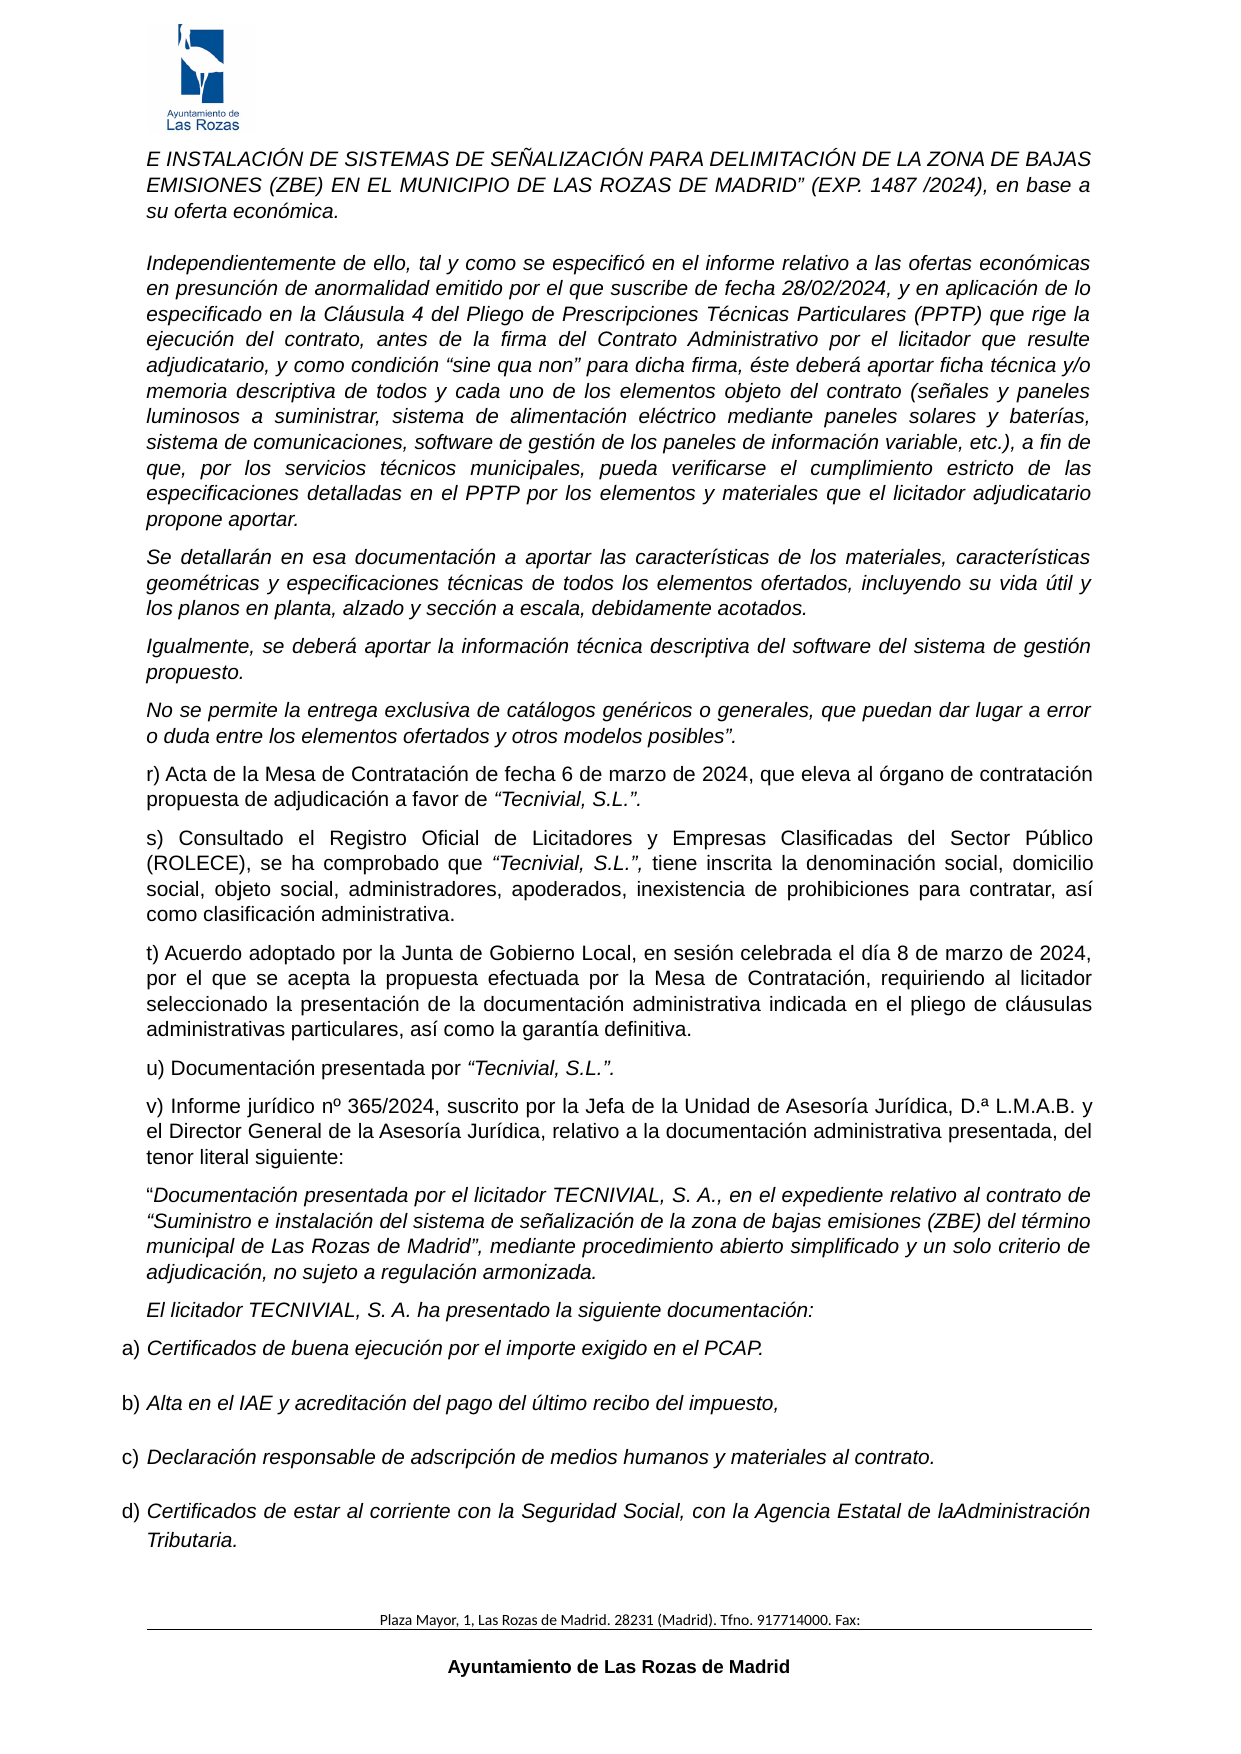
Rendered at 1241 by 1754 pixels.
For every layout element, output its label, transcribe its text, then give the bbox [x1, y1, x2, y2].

list Declaración responsable de adscripción de medios humanos y materiales al contrato. [122, 1445, 1094, 1469]
text E INSTALACIÓN DE SISTEMAS DE SEÑALIZACIÓN PARA DELIMITACIÓN DE LA ZONA DE BAJAS EMISIONES (ZBE) EN EL MUNICIPIO DE LAS ROZAS DE MADRID” (EXP. 1487 /2024), en base a su oferta económica. [146, 147, 1094, 222]
list Certificados de buena ejecución por el importe exigido en el PCAP. [122, 1336, 1094, 1360]
list Certificados de estar al corriente con la Seguridad Social, con la Agencia Estatal de laAdministración Tributaria. [122, 1499, 1094, 1552]
text r) Acta de la Mesa de Contratación de fecha 6 de marzo de 2024, que eleva al órgano de contratación propuesta de adjudicación a favor de “Tecnivial, S.L.”. [146, 762, 1094, 811]
text u) Documentación presentada por “Tecnivial, S.L.”. [146, 1055, 1094, 1079]
text Igualmente, se deberá aportar la información técnica descriptiva del software del sistema de gestión propuesto. [146, 634, 1094, 684]
text t) Acuerdo adoptado por la Junta de Gobierno Local, en sesión celebrada el día 8 de marzo de 2024, por el que se acepta la propuesta efectuada por la Mesa de Contratación, requiriendo al licitador seleccionado la presentación de la documentación administrativa indicada en el pliego de cláusulas administrativas particulares, así como la garantía definitiva. [146, 940, 1094, 1041]
text El licitador TECNIVIAL, S. A. ha presentado la siguiente documentación: [146, 1298, 1094, 1322]
text s) Consultado el Registro Oficial de Licitadores y Empresas Clasificadas del Sector Público (ROLECE), se ha comprobado que “Tecnivial, S.L.”, tiene inscrita la denominación social, domicilio social, objeto social, administradores, apoderados, inexistencia de prohibiciones para contratar, así como clasificación administrativa. [146, 825, 1094, 926]
text “Documentación presentada por el licitador TECNIVIAL, S. A., en el expediente relativo al contrato de “Suministro e instalación del sistema de señalización de la zona de bajas emisiones (ZBE) del término municipal de Las Rozas de Madrid”, mediante procedimiento abierto simplificado y un solo criterio de adjudicación, no sujeto a regulación armonizada. [146, 1183, 1094, 1284]
text Independientemente de ello, tal y como se especificó en el informe relativo a las ofertas económicas en presunción de anormalidad emitido por el que suscribe de fecha 28/02/2024, y en aplicación de lo especificado en la Cláusula 4 del Pliego de Prescripciones Técnicas Particulares (PPTP) que rige la ejecución del contrato, antes de la firma del Contrato Administrativo por el licitador que resulte adjudicatario, y como condición “sine qua non” para dicha firma, éste deberá aportar ficha técnica y/o memoria descriptiva de todos y cada uno de los elementos objeto del contrato (señales y paneles luminosos a suministrar, sistema de alimentación eléctrico mediante paneles solares y baterías, sistema de comunicaciones, software de gestión de los paneles de información variable, etc.), a fin de que, por los servicios técnicos municipales, pueda verificarse el cumplimiento estricto de las especificaciones detalladas en el PPTP por los elementos y materiales que el licitador adjudicatario propone aportar. [146, 250, 1094, 531]
text No se permite la entrega exclusiva de catálogos genéricos o generales, que puedan dar lugar a error o duda entre los elementos ofertados y otros modelos posibles”. [146, 698, 1094, 747]
text v) Informe jurídico nº 365/2024, suscrito por la Jefa de la Unidad de Asesoría Jurídica, D.ª L.M.A.B. y el Director General de la Asesoría Jurídica, relativo a la documentación administrativa presentada, del tenor literal siguiente: [146, 1093, 1094, 1169]
text Se detallarán en esa documentación a aportar las características de los materiales, características geométricas y especificaciones técnicas de todos los elementos ofertados, incluyendo su vida útil y los planos en planta, alzado y sección a escala, debidamente acotados. [146, 545, 1094, 620]
list Alta en el IAE y acreditación del pago del último recibo del impuesto, [122, 1390, 1094, 1414]
